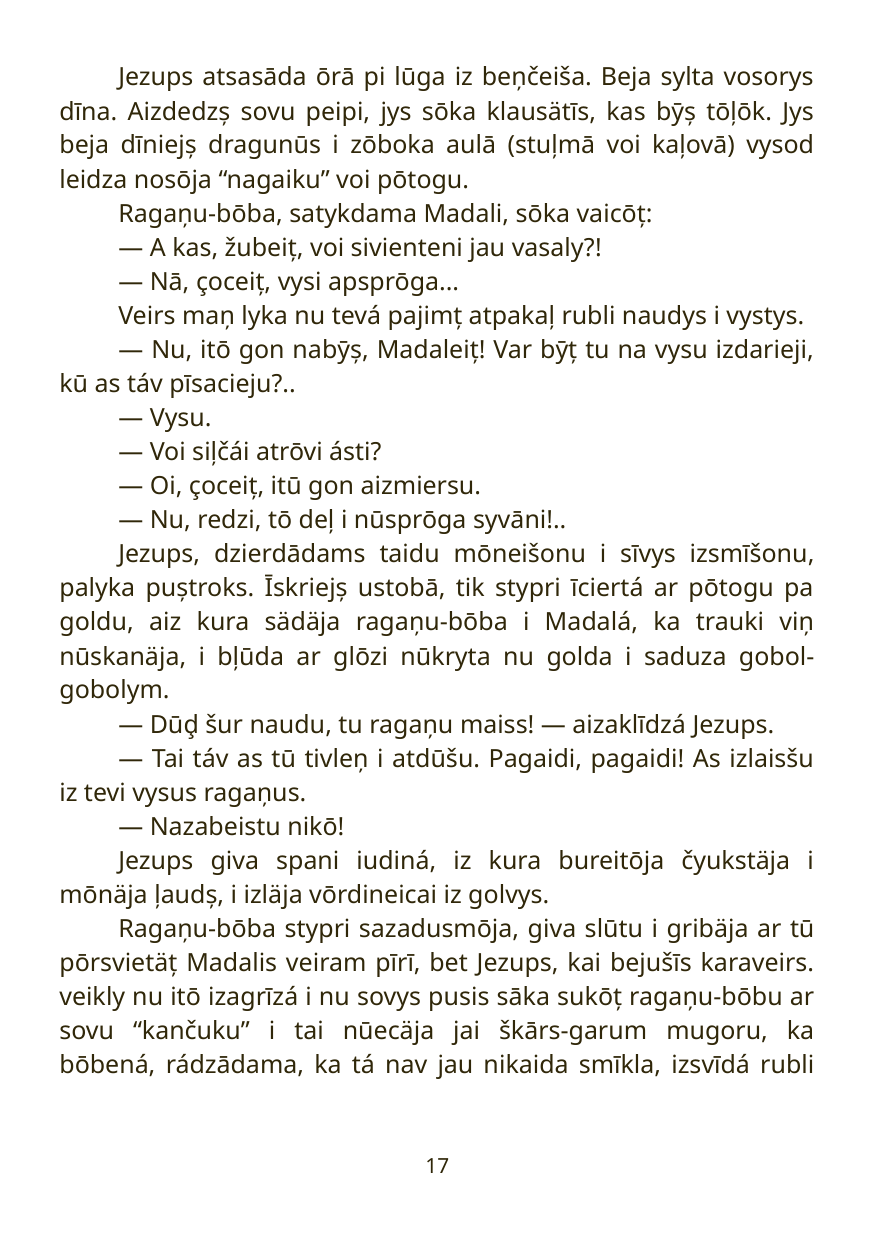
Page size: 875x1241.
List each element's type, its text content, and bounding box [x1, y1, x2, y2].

text Ragaņu-bōba, satykdama Madali, sōka vaicōț: [59, 195, 815, 229]
text — Nu, itō gon nabȳș, Madaleiț! Var bȳț tu na vysu izdarieji, kū as táv pīsacieju?.. [59, 332, 815, 400]
text — Nu, redzi, tō deļ i nūsprōga syvāni!.. [59, 502, 815, 536]
text Jezups, dzierdādams taidu mōneišonu i sīvys izsmīšonu, palyka puștroks. Īskriejș ustobā, tik stypri īciertá ar pōtogu pa goldu, aiz kura sädäja ragaņu-bōba i Madalá, ka trauki viņ nūskanäja, i bļūda ar glōzi nūkryta nu golda i saduza gobol-gobolym. [59, 536, 815, 706]
text — Nazabeistu nikō! [59, 808, 815, 842]
text — A kas, žubeiț, voi sivienteni jau vasaly?! [59, 229, 815, 263]
text — Nā, çoceiț, vysi apsprōga... [59, 263, 815, 297]
text — Oi, çoceiț, itū gon aizmiersu. [59, 468, 815, 502]
text Ragaņu-bōba stypri sazadusmōja, giva slūtu i gribäja ar tū pōrsvietäț Madalis veiram pīrī, bet Jezups, kai bejušīs karaveirs. veikly nu itō izagrīzá i nu sovys pusis sāka sukōț ragaņu-bōbu ar sovu “kančuku” i tai nūecäja jai škārs-garum mugoru, ka bōbená, rádzādama, ka tá nav jau nikaida smīkla, izsvīdá rubli [59, 911, 815, 1081]
text Jezups atsasāda ōrā pi lūga iz beņčeiša. Beja sylta vosorys dīna. Aizdedzș sovu peipi, jys sōka klausätīs, kas bȳș tōļōk. Jys beja dīniejș dragunūs i zōboka aulā (stuļmā voi kaļovā) vysod leidza nosōja “nagaiku” voi pōtogu. [59, 59, 815, 195]
text — Vysu. [59, 400, 815, 434]
text — Tai táv as tū tivleņ i atdūšu. Pagaidi, pagaidi! As izlaisšu iz tevi vysus ragaņus. [59, 740, 815, 808]
text — Dūḑ šur naudu, tu ragaņu maiss! — aizaklīdzá Jezups. [59, 706, 815, 740]
text — Voi siļčái atrōvi ásti? [59, 434, 815, 468]
text Veirs maņ lyka nu tevá pajimț atpakaļ rubli naudys i vystys. [59, 297, 815, 332]
text Jezups giva spani iudiná, iz kura bureitōja čyukstäja i mōnäja ļaudș, i izläja vōrdineicai iz golvys. [59, 842, 815, 911]
